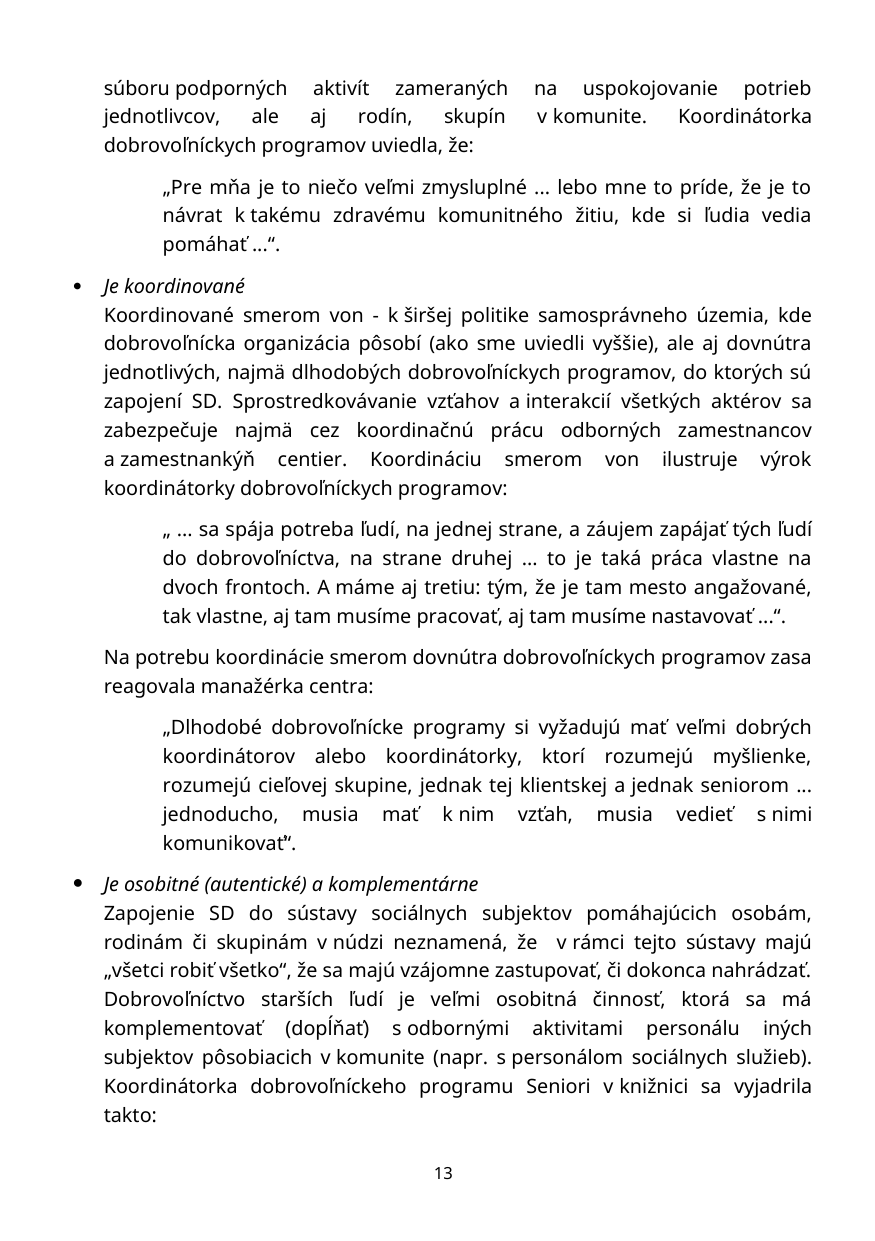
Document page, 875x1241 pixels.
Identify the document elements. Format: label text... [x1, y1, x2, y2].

text „Dlhodobé dobrovoľnícke programy si vyžadujú mať veľmi dobrých koordinátorov alebo koordinátorky, ktorí rozumejú myšlienke, rozumejú cieľovej skupine, jednak tej klientskej a jednak seniorom ... jednoducho, musia mať k nim vzťah, musia vedieť s nimi komunikovať“. [162, 713, 812, 856]
text „ ... sa spája potreba ľudí, na jednej strane, a záujem zapájať tých ľudí do dobrovoľníctva, na strane druhej ... to je taká práca vlastne na dvoch frontoch. A máme aj tretiu: tým, že je tam mesto angažované, tak vlastne, aj tam musíme pracovať, aj tam musíme nastavovať ...“. [162, 515, 812, 629]
list Je osobitné (autentické) a komplementárne [74, 870, 812, 897]
text Koordinované smerom von - k širšej politike samosprávneho územia, kde dobrovoľnícka organizácia pôsobí (ako sme uviedli vyššie), ale aj dovnútra jednotlivých, najmä dlhodobých dobrovoľníckych programov, do ktorých sú zapojení SD. Sprostredkovávanie vzťahov a interakcií všetkých aktérov sa zabezpečuje najmä cez koordinačnú prácu odborných zamestnancov a zamestnankýň centier. Koordináciu smerom von ilustruje výrok koordinátorky dobrovoľníckych programov: [103, 301, 812, 501]
text Zapojenie SD do sústavy sociálnych subjektov pomáhajúcich osobám, rodinám či skupinám v núdzi neznamená, že v rámci tejto sústavy majú „všetci robiť všetko“, že sa majú vzájomne zastupovať, či dokonca nahrádzať. Dobrovoľníctvo starších ľudí je veľmi osobitná činnosť, ktorá sa má komplementovať (dopĺňať) s odbornými aktivitami personálu iných subjektov pôsobiacich v komunite (napr. s personálom sociálnych služieb). Koordinátorka dobrovoľníckeho programu Seniori v knižnici sa vyjadrila takto: [103, 899, 812, 1128]
text Na potrebu koordinácie smerom dovnútra dobrovoľníckych programov zasa reagovala manažérka centra: [103, 643, 812, 699]
list Je koordinované [74, 272, 812, 299]
text „Pre mňa je to niečo veľmi zmysluplné ... lebo mne to príde, že je to návrat k takému zdravému komunitného žitiu, kde si ľudia vedia pomáhať ...“. [162, 173, 812, 258]
text súboru podporných aktivít zameraných na uspokojovanie potrieb jednotlivcov, ale aj rodín, skupín v komunite. Koordinátorka dobrovoľníckych programov uviedla, že: [103, 74, 812, 158]
